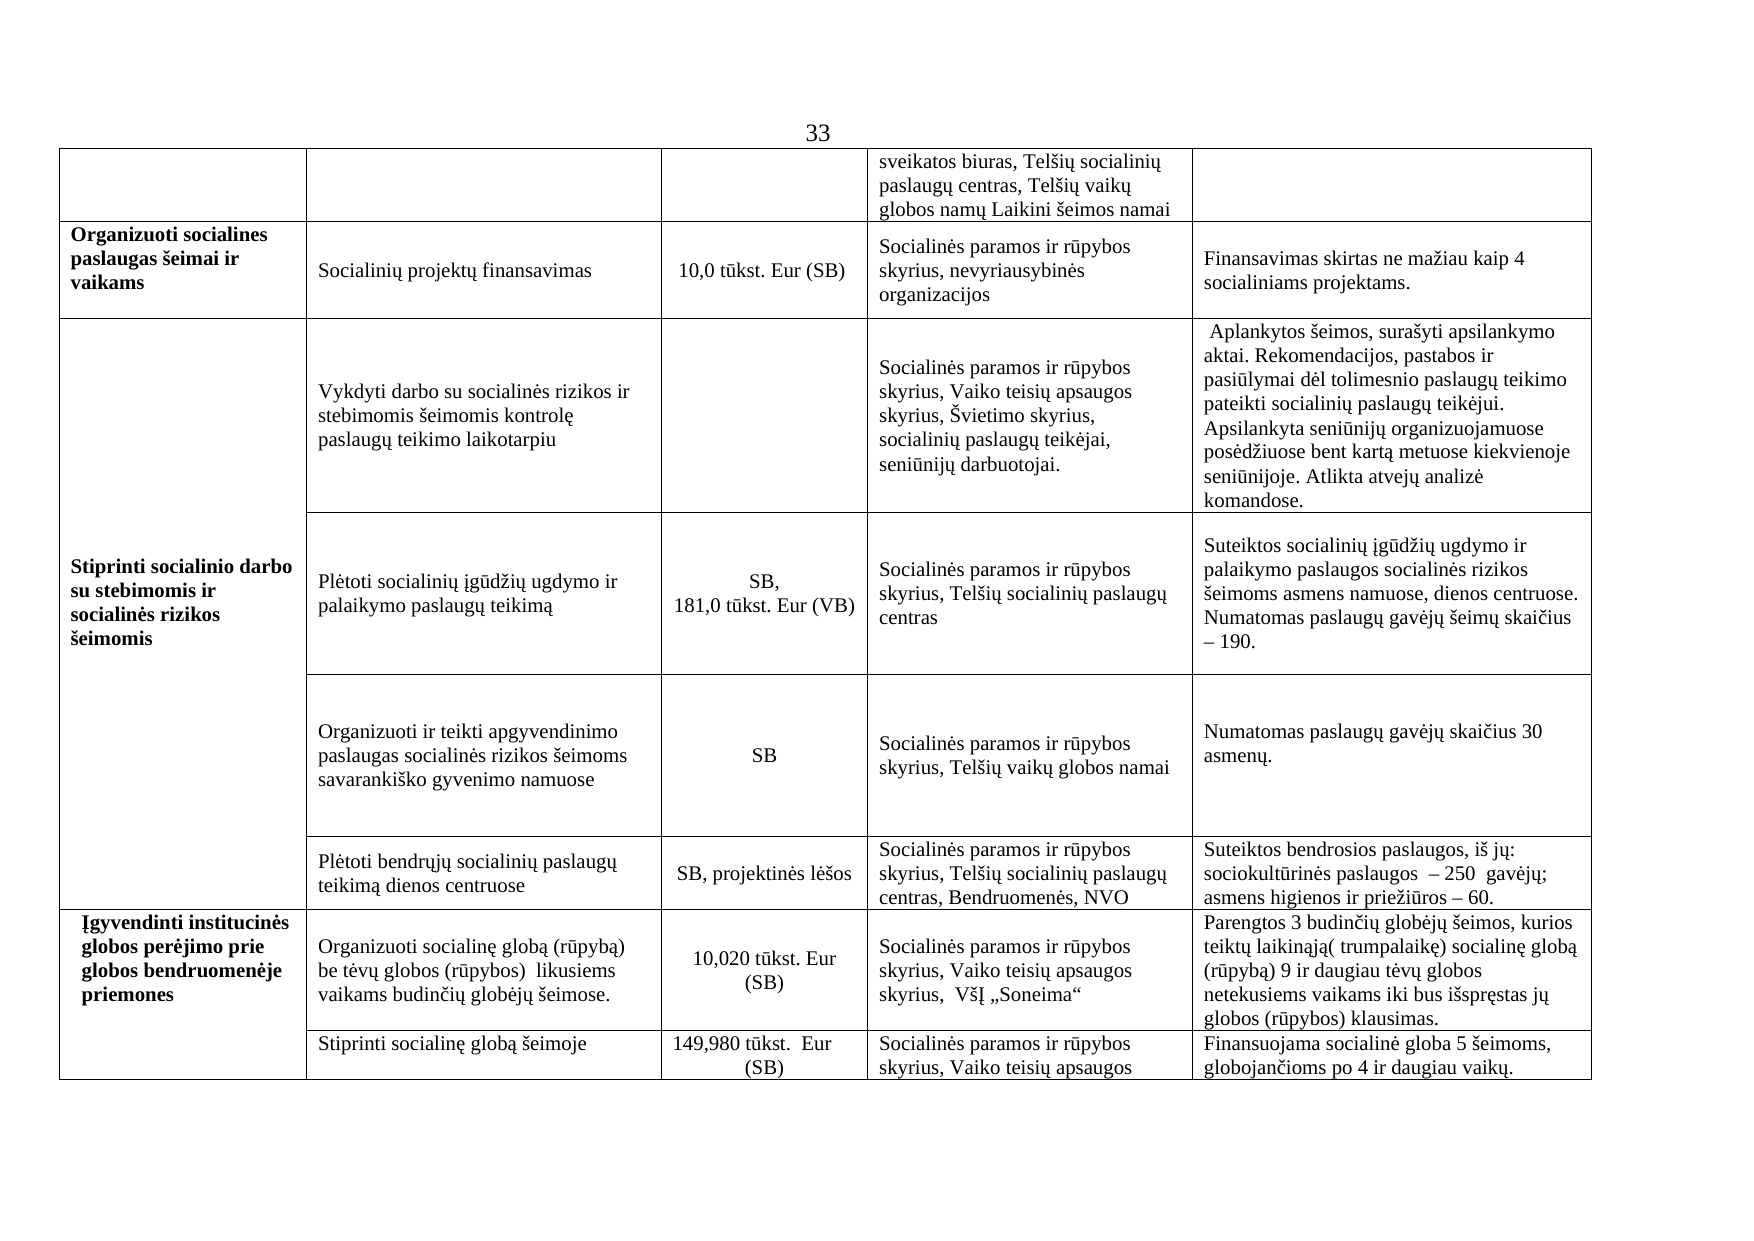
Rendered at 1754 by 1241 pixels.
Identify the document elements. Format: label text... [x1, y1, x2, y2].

table_cell SB [662, 675, 867, 836]
table_cell Plėtoti socialinių įgūdžių ugdymo ir palaikymo paslaugų teikimą [307, 513, 661, 674]
table_cell Stiprinti socialinę globą šeimoje [307, 1031, 661, 1079]
table_cell Socialinės paramos ir rūpybos skyrius, Telšių socialinių paslaugų centras [868, 513, 1192, 674]
table_cell Aplankytos šeimos, surašyti apsilankymo aktai. Rekomendacijos, pastabos ir pasiūlymai dėl tolimesnio paslaugų teikimo pateikti socialinių paslaugų teikėjui. Apsilankyta seniūnijų organizuojamuose posėdžiuose bent kartą metuose kiekvienoje seniūnijoje. Atlikta atvejų analizė komandose. [1193, 319, 1591, 512]
table_cell Finansavimas skirtas ne mažiau kaip 4 socialiniams projektams. [1193, 222, 1591, 318]
table_cell Įgyvendinti institucinės globos perėjimo prie globos bendruomenėje priemones [60, 910, 306, 1079]
table_cell Vykdyti darbo su socialinės rizikos ir stebimomis šeimomis kontrolę paslaugų teikimo laikotarpiu [307, 319, 661, 512]
table_cell Numatomas paslaugų gavėjų skaičius 30 asmenų. [1193, 675, 1591, 836]
table_cell Socialinių projektų finansavimas [307, 222, 661, 318]
table_cell Socialinės paramos ir rūpybos skyrius, nevyriausybinės organizacijos [868, 222, 1192, 318]
table_cell Stiprinti socialinio darbo su stebimomis ir socialinės rizikos šeimomis [60, 319, 306, 909]
table_cell Parengtos 3 budinčių globėjų šeimos, kurios teiktų laikinąją( trumpalaikę) socialinę globą (rūpybą) 9 ir daugiau tėvų globos netekusiems vaikams iki bus išspręstas jų globos (rūpybos) klausimas. [1193, 910, 1591, 1030]
table_cell SB, 181,0 tūkst. Eur (VB) [662, 513, 867, 674]
table_cell Socialinės paramos ir rūpybos skyrius, Telšių socialinių paslaugų centras, Bendruomenės, NVO [868, 837, 1192, 909]
table_cell 10,0 tūkst. Eur (SB) [662, 222, 867, 318]
table_cell SB, projektinės lėšos [662, 837, 867, 909]
table_cell 149,980 tūkst. Eur (SB) [662, 1031, 867, 1079]
table_cell Organizuoti socialinę globą (rūpybą) be tėvų globos (rūpybos) likusiems vaikams budinčių globėjų šeimose. [307, 910, 661, 1030]
table_cell sveikatos biuras, Telšių socialinių paslaugų centras, Telšių vaikų globos namų Laikini šeimos namai [868, 149, 1192, 221]
table_cell [307, 149, 661, 221]
table_cell [662, 319, 867, 512]
table_cell Organizuoti ir teikti apgyvendinimo paslaugas socialinės rizikos šeimoms savarankiško gyvenimo namuose [307, 675, 661, 836]
table_cell [662, 149, 867, 221]
table_cell Socialinės paramos ir rūpybos skyrius, Telšių vaikų globos namai [868, 675, 1192, 836]
table_cell [60, 149, 306, 221]
table_cell Socialinės paramos ir rūpybos skyrius, Vaiko teisių apsaugos [868, 1031, 1192, 1079]
table_cell Socialinės paramos ir rūpybos skyrius, Vaiko teisių apsaugos skyrius, VšĮ „Soneima“ [868, 910, 1192, 1030]
table_cell Organizuoti socialines paslaugas šeimai ir vaikams [60, 222, 306, 318]
table_cell Plėtoti bendrųjų socialinių paslaugų teikimą dienos centruose [307, 837, 661, 909]
table_cell Suteiktos socialinių įgūdžių ugdymo ir palaikymo paslaugos socialinės rizikos šeimoms asmens namuose, dienos centruose. Numatomas paslaugų gavėjų šeimų skaičius – 190. [1193, 513, 1591, 674]
table_cell Suteiktos bendrosios paslaugos, iš jų: sociokultūrinės paslaugos – 250 gavėjų; asmens higienos ir priežiūros – 60. [1193, 837, 1591, 909]
table_cell [1193, 149, 1591, 221]
table_cell Finansuojama socialinė globa 5 šeimoms, globojančioms po 4 ir daugiau vaikų. [1193, 1031, 1591, 1079]
table_cell 10,020 tūkst. Eur (SB) [662, 910, 867, 1030]
table_cell Socialinės paramos ir rūpybos skyrius, Vaiko teisių apsaugos skyrius, Švietimo skyrius, socialinių paslaugų teikėjai, seniūnijų darbuotojai. [868, 319, 1192, 512]
